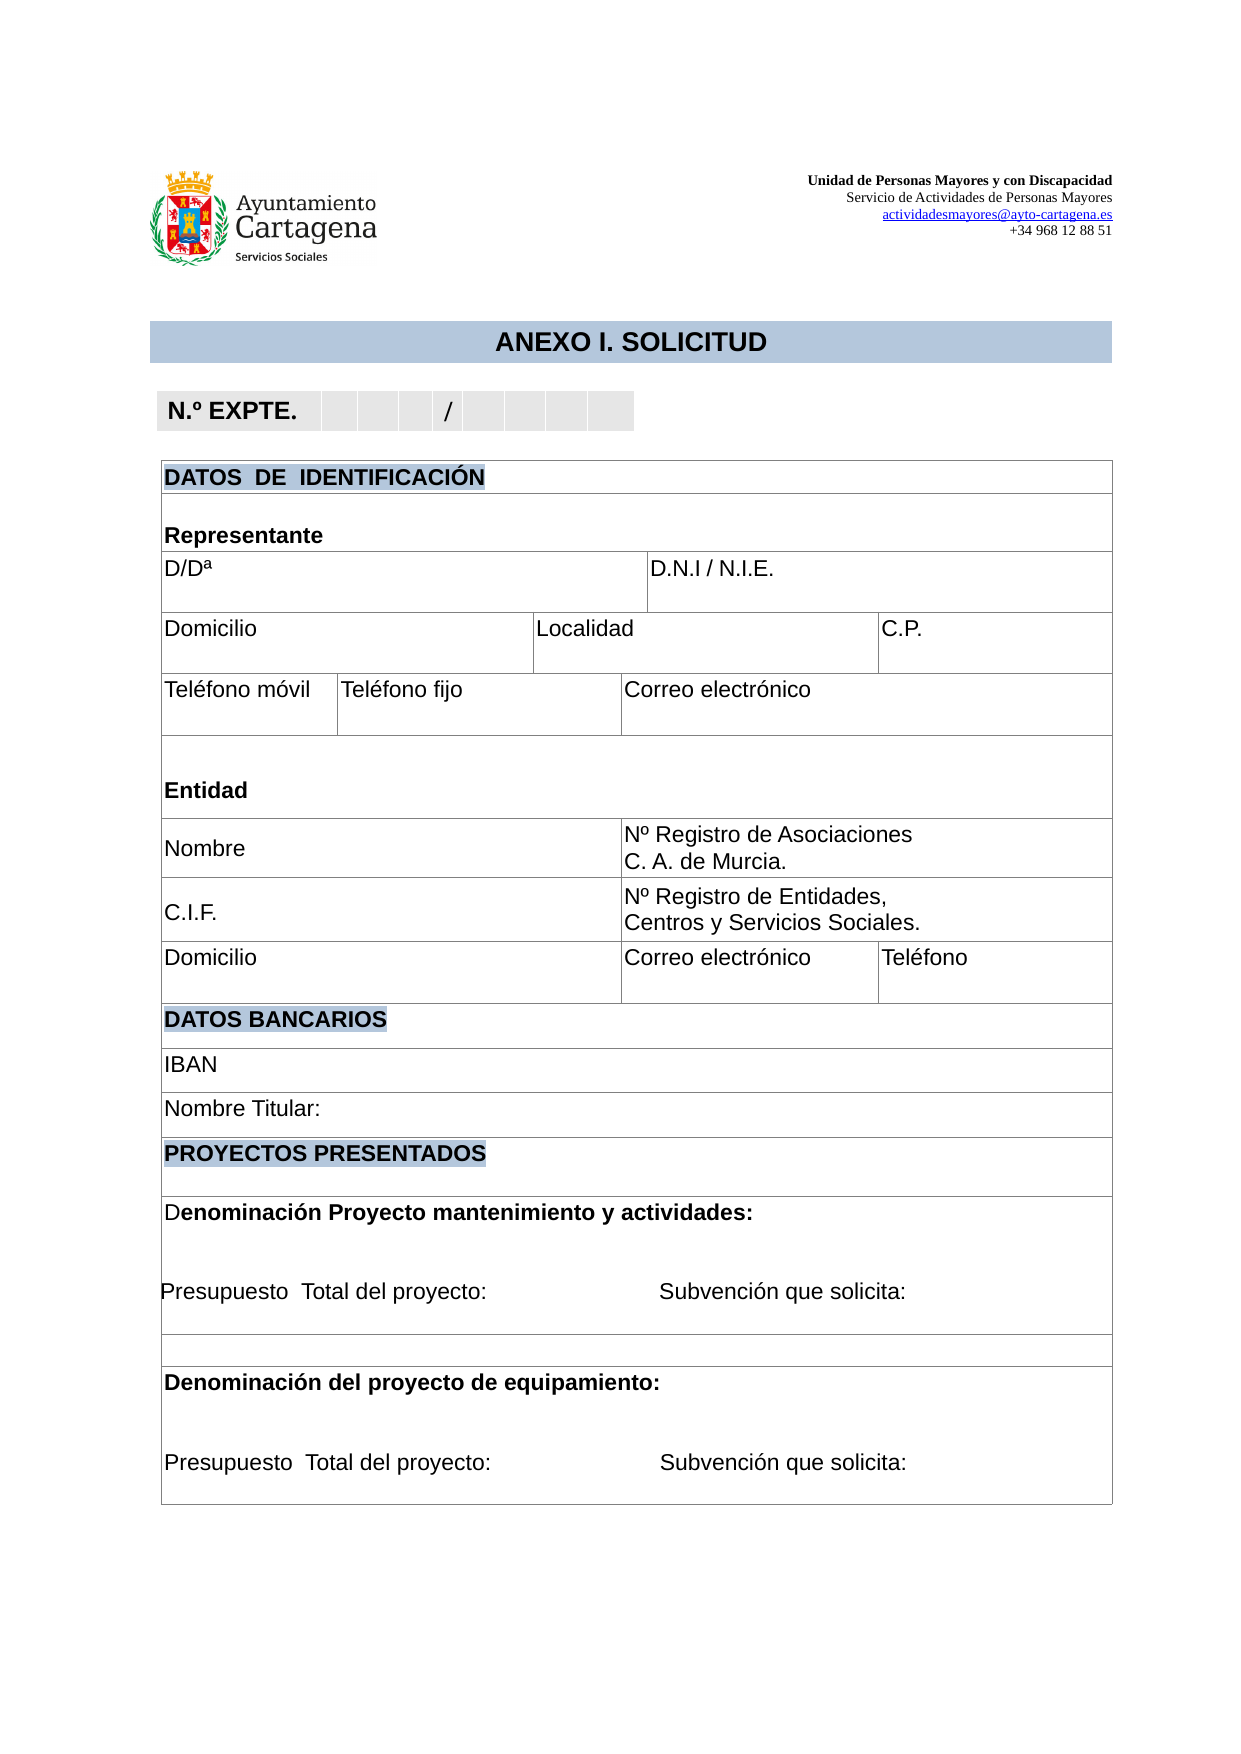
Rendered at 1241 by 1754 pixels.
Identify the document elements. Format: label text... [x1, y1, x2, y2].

table_header [505, 391, 545, 431]
table_header Presupuesto Total del proyecto: [164, 1449, 653, 1501]
table_cell Correo electrónico [622, 674, 1112, 734]
table_header [588, 391, 634, 431]
table_header [358, 391, 398, 431]
table_cell D/Dª [162, 552, 647, 612]
table_header / [433, 391, 462, 431]
table_cell Representante [162, 494, 1112, 551]
table_header ANEXO I. SOLICITUD [150, 321, 1112, 363]
table_cell Denominación del proyecto de equipamiento: [162, 1367, 1112, 1504]
table_cell Nombre [162, 819, 621, 877]
table_header Presupuesto Total del proyecto: [162, 1278, 653, 1331]
table_header Subvención que solicita: [653, 1449, 1109, 1501]
table_cell DATOS BANCARIOS [162, 1004, 1112, 1047]
table_header DATOS DE IDENTIFICACIÓN [162, 461, 1112, 493]
table_header [546, 391, 587, 431]
table_header [322, 391, 357, 431]
table_cell Nº Registro de Asociaciones C. A. de Murcia. [622, 819, 1112, 877]
table_cell C.P. [879, 613, 1112, 673]
table_cell Nombre Titular: [162, 1093, 1112, 1137]
table_cell C.I.F. [162, 878, 621, 941]
picture [150, 171, 377, 266]
table_cell D.N.I / N.I.E. [648, 552, 1112, 612]
table_header N.º EXPTE. [157, 391, 321, 431]
table_cell PROYECTOS PRESENTADOS [162, 1138, 1112, 1196]
table_cell IBAN [162, 1049, 1112, 1092]
table_cell Teléfono [879, 942, 1112, 1002]
table_cell Correo electrónico [622, 942, 878, 1002]
table_cell Localidad [534, 613, 878, 673]
table_cell Domicilio [162, 613, 533, 673]
table_header [399, 391, 432, 431]
table_cell Teléfono móvil [162, 674, 337, 734]
table_cell Domicilio [162, 942, 621, 1002]
table_cell [162, 1335, 1112, 1366]
table_header Subvención que solicita: [653, 1278, 1109, 1331]
table_cell Nº Registro de Entidades, Centros y Servicios Sociales. [622, 878, 1112, 941]
table_cell Entidad [162, 736, 1112, 818]
table_cell Teléfono fijo [338, 674, 621, 734]
table_header [463, 391, 504, 431]
table_cell Denominación Proyecto mantenimiento y actividades: [162, 1197, 1112, 1334]
